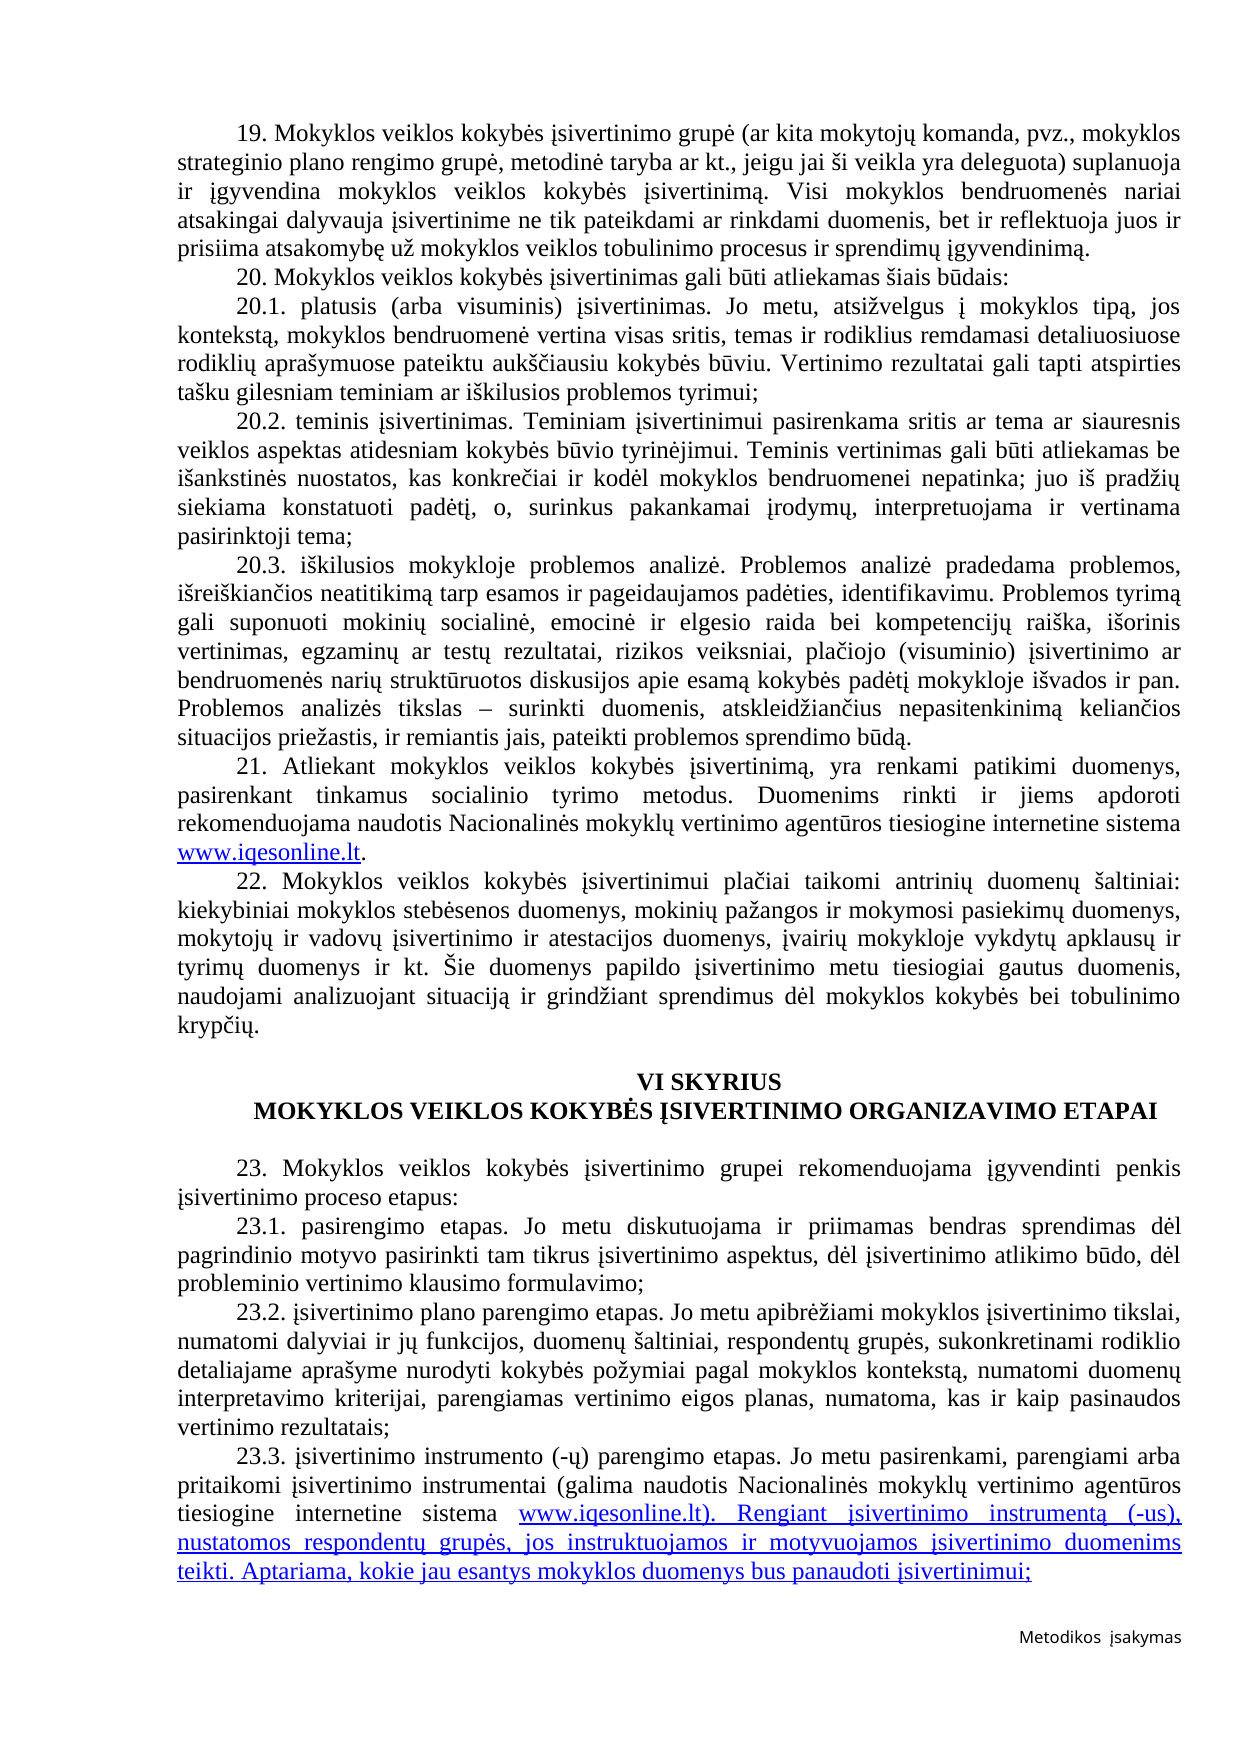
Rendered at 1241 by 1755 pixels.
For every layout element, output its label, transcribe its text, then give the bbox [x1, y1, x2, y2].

text teikti. Aptariama, kokie jau esantys mokyklos duomenys bus panaudoti įsivertinimui; [177, 1554, 1182, 1585]
text 20. Mokyklos veiklos kokybės įsivertinimas gali būti atliekamas šiais būdais: [177, 262, 1182, 291]
text 23.3. įsivertinimo instrumento (-ų) parengimo etapas. Jo metu pasirenkami, parengiami arba pritaikomi įsivertinimo instrumentai (galima naudotis Nacionalinės mokyklų vertinimo agentūros tiesiogine internetine sistema www.iqesonline.lt). Rengiant įsivertinimo instrumentą (-us), nustatomos respondentų grupės, jos instruktuojamos ir motyvuojamos įsivertinimo duomenims [177, 1441, 1182, 1552]
text MOKYKLOS VEIKLOS KOKYBĖS ĮSIVERTINIMO ORGANIZAVIMO ETAPAI [177, 1096, 1182, 1125]
text 21. Atliekant mokyklos veiklos kokybės įsivertinimą, yra renkami patikimi duomenys, pasirenkant tinkamus socialinio tyrimo metodus. Duomenims rinkti ir jiems apdoroti rekomenduojama naudotis Nacionalinės mokyklų vertinimo agentūros tiesiogine internetine sistema www.iqesonline.lt. [177, 751, 1182, 866]
text 23.1. pasirengimo etapas. Jo metu diskutuojama ir priimamas bendras sprendimas dėl pagrindinio motyvo pasirinkti tam tikrus įsivertinimo aspektus, dėl įsivertinimo atlikimo būdo, dėl probleminio vertinimo klausimo formulavimo; [177, 1211, 1182, 1297]
text 20.1. platusis (arba visuminis) įsivertinimas. Jo metu, atsižvelgus į mokyklos tipą, jos kontekstą, mokyklos bendruomenė vertina visas sritis, temas ir rodiklius remdamasi detaliuosiuose rodiklių aprašymuose pateiktu aukščiausiu kokybės būviu. Vertinimo rezultatai gali tapti atspirties tašku gilesniam teminiam ar iškilusios problemos tyrimui; [177, 291, 1182, 406]
text 23.2. įsivertinimo plano parengimo etapas. Jo metu apibrėžiami mokyklos įsivertinimo tikslai, numatomi dalyviai ir jų funkcijos, duomenų šaltiniai, respondentų grupės, sukonkretinami rodiklio detaliajame aprašyme nurodyti kokybės požymiai pagal mokyklos kontekstą, numatomi duomenų interpretavimo kriterijai, parengiamas vertinimo eigos planas, numatoma, kas ir kaip pasinaudos vertinimo rezultatais; [177, 1297, 1182, 1441]
text 19. Mokyklos veiklos kokybės įsivertinimo grupė (ar kita mokytojų komanda, pvz., mokyklos strateginio plano rengimo grupė, metodinė taryba ar kt., jeigu jai ši veikla yra deleguota) suplanuoja ir įgyvendina mokyklos veiklos kokybės įsivertinimą. Visi mokyklos bendruomenės nariai atsakingai dalyvauja įsivertinime ne tik pateikdami ar rinkdami duomenis, bet ir reflektuoja juos ir prisiima atsakomybę už mokyklos veiklos tobulinimo procesus ir sprendimų įgyvendinimą. [177, 118, 1182, 262]
text 23. Mokyklos veiklos kokybės įsivertinimo grupei rekomenduojama įgyvendinti penkis įsivertinimo proceso etapus: [177, 1153, 1182, 1211]
text 22. Mokyklos veiklos kokybės įsivertinimui plačiai taikomi antrinių duomenų šaltiniai: kiekybiniai mokyklos stebėsenos duomenys, mokinių pažangos ir mokymosi pasiekimų duomenys, mokytojų ir vadovų įsivertinimo ir atestacijos duomenys, įvairių mokykloje vykdytų apklausų ir tyrimų duomenys ir kt. Šie duomenys papildo įsivertinimo metu tiesiogiai gautus duomenis, naudojami analizuojant situaciją ir grindžiant sprendimus dėl mokyklos kokybės bei tobulinimo krypčių. [177, 866, 1182, 1038]
text VI SKYRIUS [177, 1067, 1182, 1096]
text 20.3. iškilusios mokykloje problemos analizė. Problemos analizė pradedama problemos, išreiškiančios neatitikimą tarp esamos ir pageidaujamos padėties, identifikavimu. Problemos tyrimą gali suponuoti mokinių socialinė, emocinė ir elgesio raida bei kompetencijų raiška, išorinis vertinimas, egzaminų ar testų rezultatai, rizikos veiksniai, plačiojo (visuminio) įsivertinimo ar bendruomenės narių struktūruotos diskusijos apie esamą kokybės padėtį mokykloje išvados ir pan. Problemos analizės tikslas – surinkti duomenis, atskleidžiančius nepasitenkinimą keliančios situacijos priežastis, ir remiantis jais, pateikti problemos sprendimo būdą. [177, 550, 1182, 751]
text 20.2. teminis įsivertinimas. Teminiam įsivertinimui pasirenkama sritis ar tema ar siauresnis veiklos aspektas atidesniam kokybės būvio tyrinėjimui. Teminis vertinimas gali būti atliekamas be išankstinės nuostatos, kas konkrečiai ir kodėl mokyklos bendruomenei nepatinka; juo iš pradžių siekiama konstatuoti padėtį, o, surinkus pakankamai įrodymų, interpretuojama ir vertinama pasirinktoji tema; [177, 406, 1182, 550]
